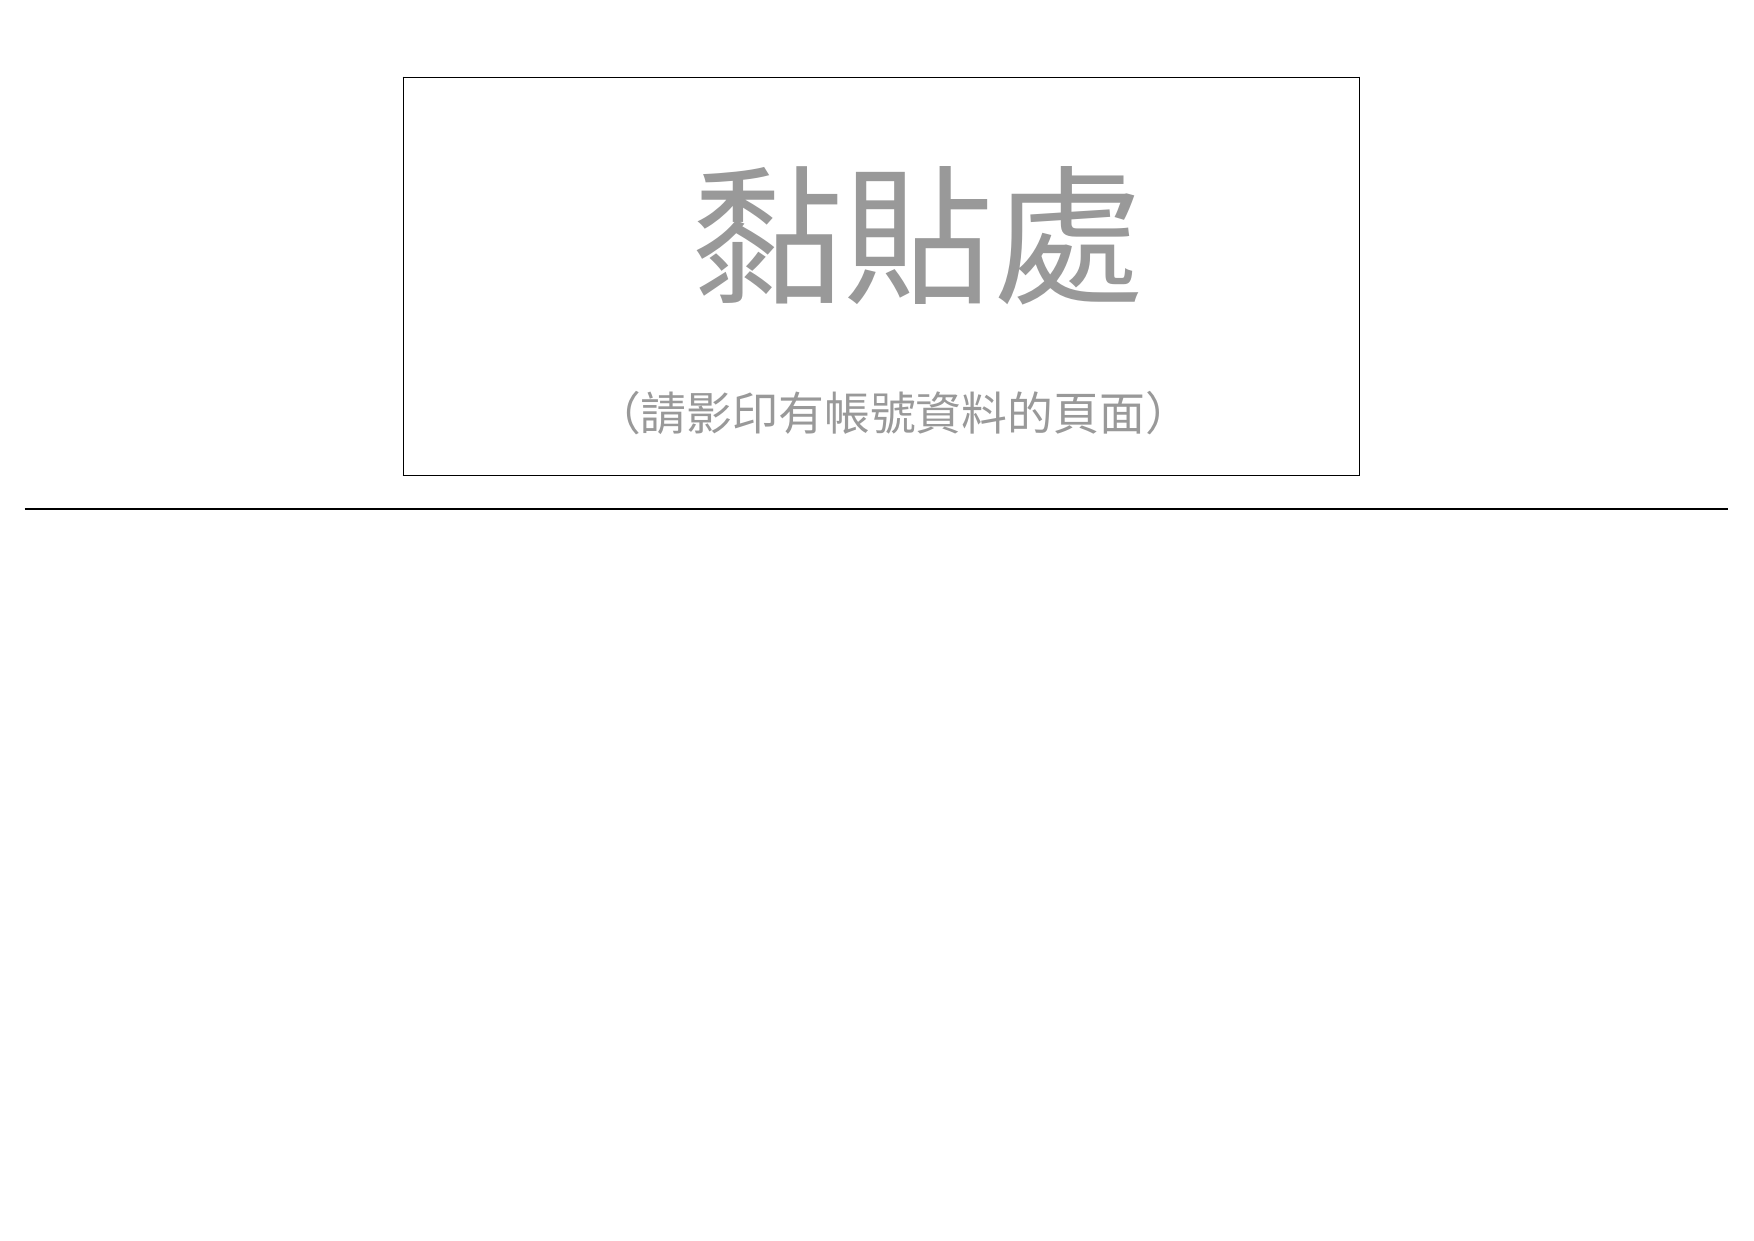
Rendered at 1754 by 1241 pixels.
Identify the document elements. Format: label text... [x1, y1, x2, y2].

table_header [0, 75, 1754, 511]
table_header 黏貼處 （請影印有帳號資料的頁面） [404, 78, 1359, 474]
